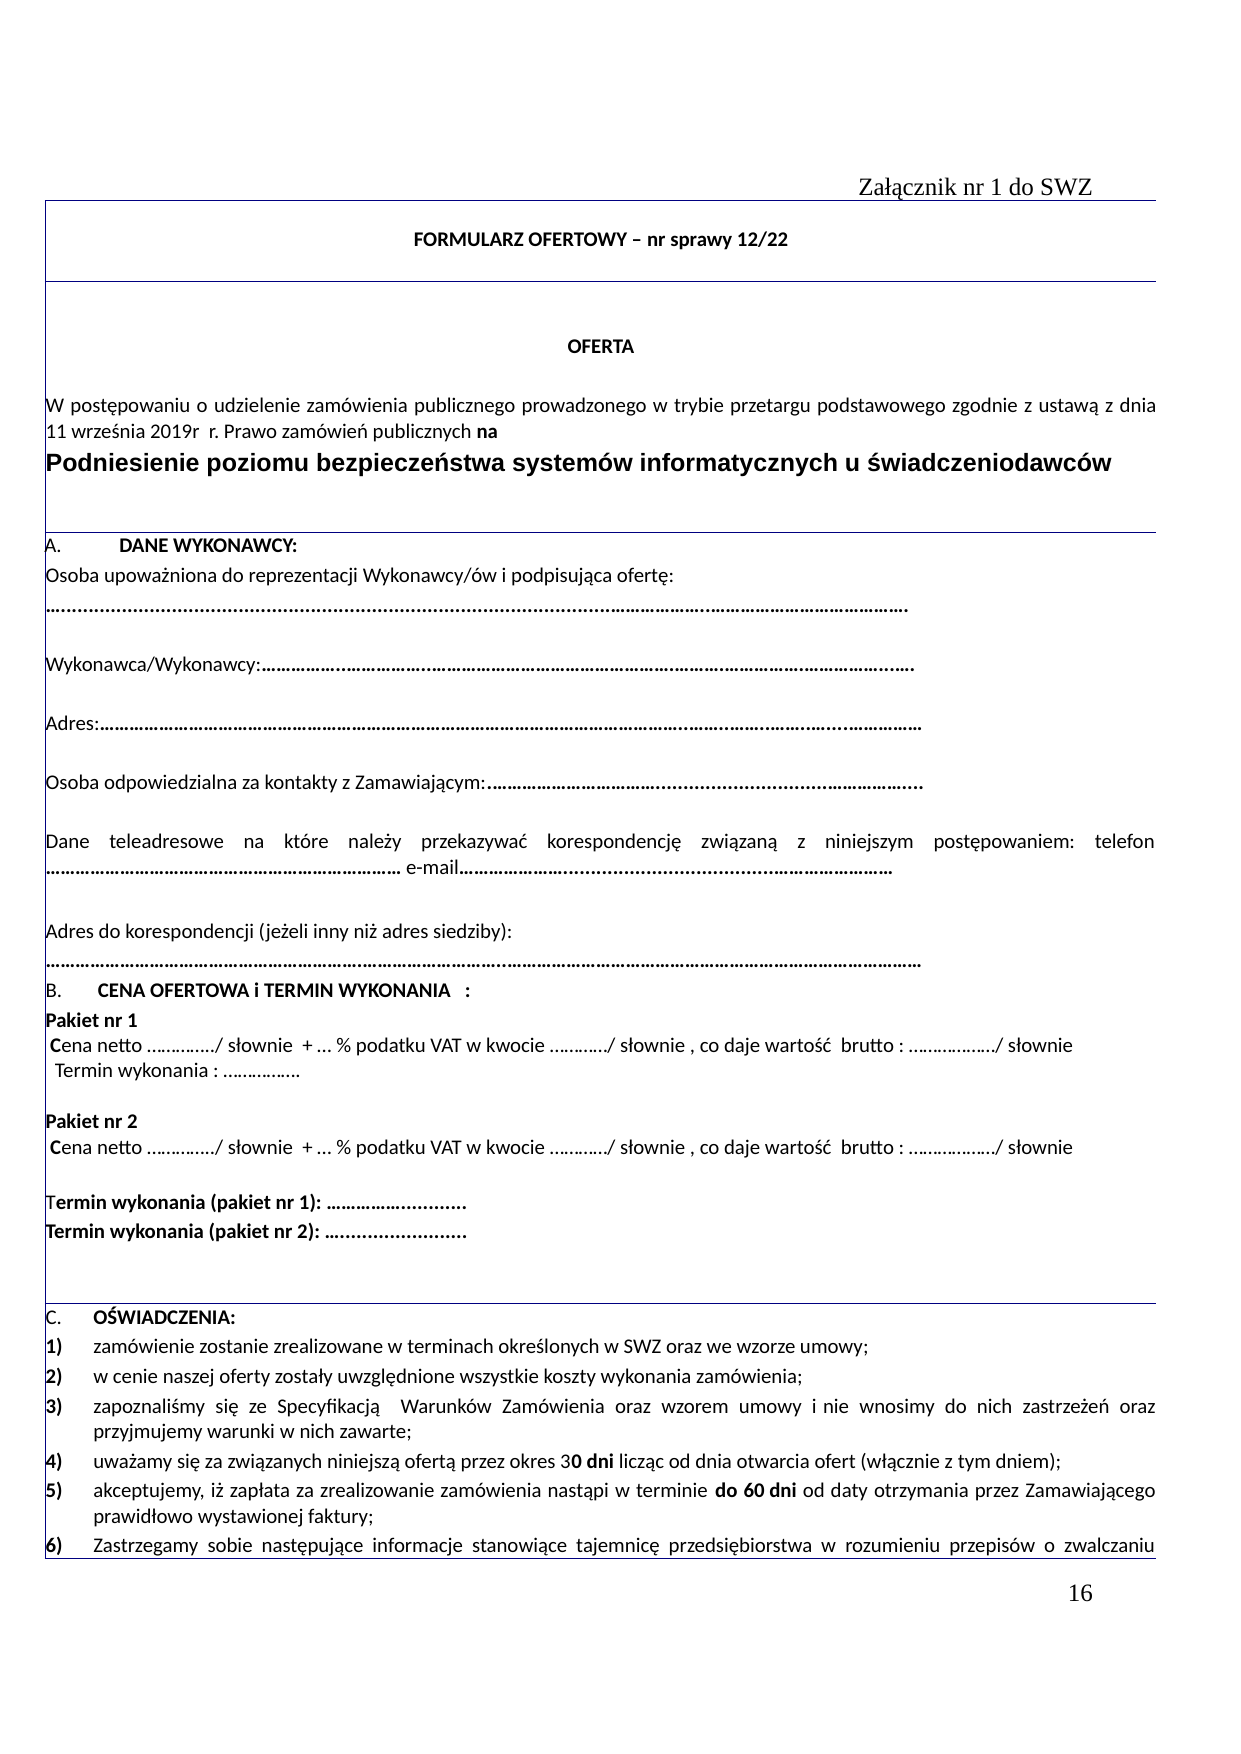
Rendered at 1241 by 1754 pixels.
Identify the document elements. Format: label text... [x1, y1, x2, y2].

table_header FORMULARZ OFERTOWY – nr sprawy 12/22 [46, 201, 1156, 281]
table_cell OFERTA W postępowaniu o udzielenie zamówienia publicznego prowadzonego w trybie przetargu podstawowego zgodnie z ustawą z dnia 11 września 2019r r. Prawo zamówień publicznych na Podniesienie poziomu bezpieczeństwa systemów informatycznych u świadczeniodawców [46, 282, 1156, 532]
table_cell OŚWIADCZENIA: zamówienie zostanie zrealizowane w terminach określonych w SWZ oraz we wzorze umowy; w cenie naszej oferty zostały uwzględnione wszystkie koszty wykonania zamówienia; zapoznaliśmy się ze Specyfikacją Warunków Zamówienia oraz wzorem umowy i nie wnosimy do nich zastrzeżeń oraz przyjmujemy warunki w nich zawarte; uważamy się za związanych niniejszą ofertą przez okres 30 dni licząc od dnia otwarcia ofert (włącznie z tym dniem); akceptujemy, iż zapłata za zrealizowanie zamówienia nastąpi w terminie do 60 dni od daty otrzymania przez Zamawiającego prawidłowo wystawionej faktury; Zastrzegamy sobie następujące informacje stanowiące tajemnicę przedsiębiorstwa w rozumieniu przepisów o zwalczaniu nieuczciwej konkurencji: ....................................... Pod groźbą odpowiedzialności karnej załączone do Oferty dokumenty opisują stan prawny i faktyczny, aktualny na dzień otwarcia ofert (art. 297 Kodeksu Karnego). OŚWIADCZAMY, że wypełniliśmy obowiązki informacyjne przewidziane w art. 13 lub art. 14 RODO wobec osób fizycznych, od których dane osobowe bezpośrednio lub pośrednio pozyskałem w celu ubiegania się o udzielenie zamówienia publicznego w niniejszym postępowaniu. [46, 1304, 1156, 1558]
table_cell DANE WYKONAWCY: Osoba upoważniona do reprezentacji Wykonawcy/ów i podpisująca ofertę: …...................................................................................................………………..…………………………………. Wykonawca/Wykonawcy:……………..……………..………………………………………….……….…………….……………...…. Adres:………………………………………………………………………………………………………..……..……..……..…... …….………………………………wa na Wykonawcyania,ac rozwojowych (Dz. owych na inwestycje w zakresie dużej infrastrukt.…………… Osoba odpowiedzialna za kontakty z Zamawiającym:.……………………………...............................…………….... Dane teleadresowe na które należy przekazywać korespondencję związaną z niniejszym postępowaniem: telefon ……………………………………………………………… e-mail…………………......................................……………………………………………………ji o ……………… Adres do korespondencji (jeżeli inny niż adres siedziby): ……………………………………………………….………………………..………………………………………………………………………… CENA OFERTOWA i TERMIN WYKONANIA : Pakiet nr 1 Cena netto …………../ słownie + … % podatku VAT w kwocie …………/ słownie , co daje wartość brutto : ………………/ słownie Termin wykonania : ……………. Pakiet nr 2 Cena netto …………../ słownie + … % podatku VAT w kwocie …………/ słownie , co daje wartość brutto : ………………/ słownie Termin wykonania (pakiet nr 1): ……………............ Termin wykonania (pakiet nr 2): …....................... [46, 533, 1156, 1303]
text Załącznik nr 1 do SWZ [148, 172, 1093, 200]
